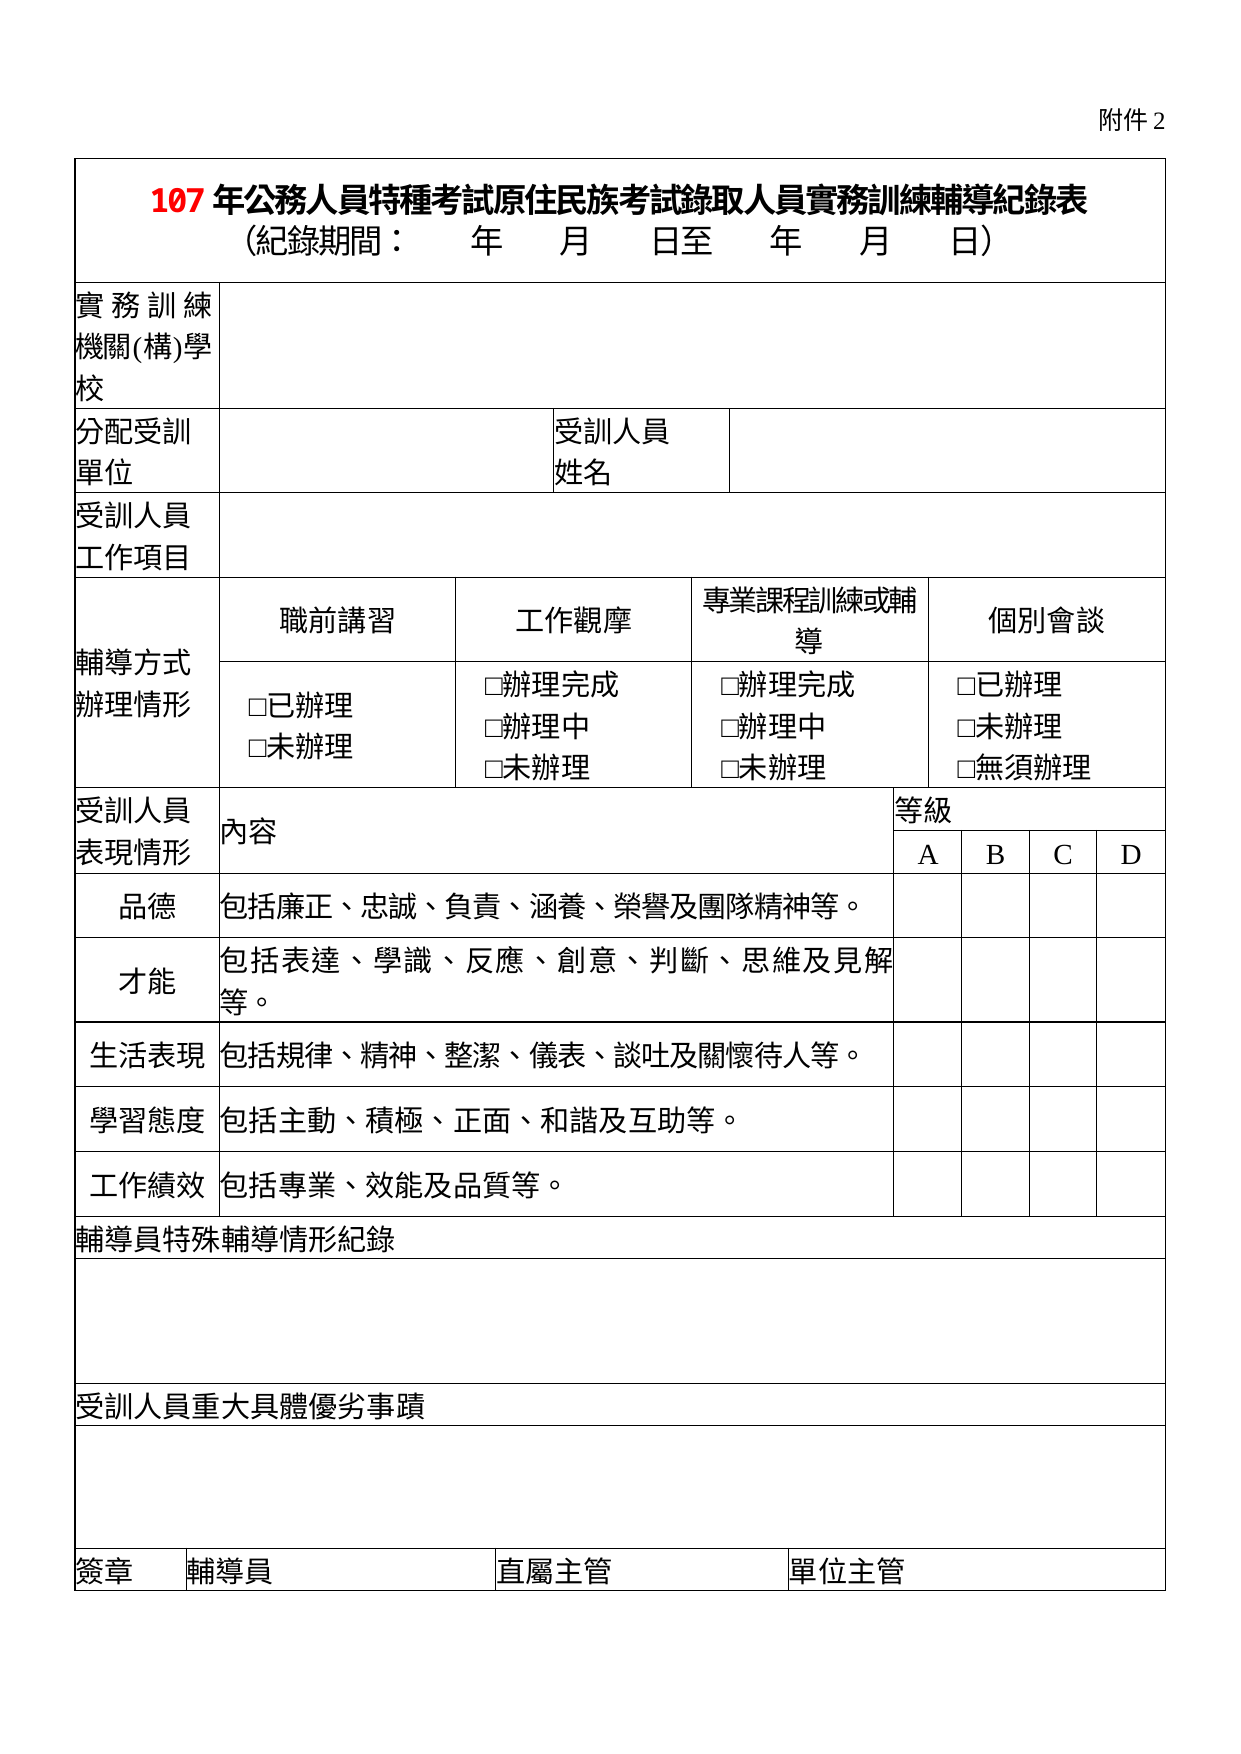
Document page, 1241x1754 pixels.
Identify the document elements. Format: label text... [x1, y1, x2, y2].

table_cell [1097, 1087, 1165, 1151]
table_cell 簽章 [76, 1549, 186, 1590]
text 附件2 [75, 96, 1165, 137]
table_cell □辦理完成 □辦理中 □未辦理 [456, 662, 691, 787]
table_cell C [1030, 831, 1096, 872]
table_cell 工作績效 [76, 1152, 219, 1216]
table_cell [220, 283, 1165, 408]
table_cell [894, 938, 961, 1021]
table_cell [894, 874, 961, 937]
table_header 107年公務人員特種考試原住民族考試錄取人員實務訓練輔導紀錄表 （紀錄期間： 年 月 日至 年 月 日） [76, 159, 1165, 282]
table_cell B [962, 831, 1029, 872]
table_cell [1030, 874, 1096, 937]
table_cell 單位主管 [789, 1549, 1165, 1590]
table_cell [1097, 1023, 1165, 1086]
table_cell [1097, 1152, 1165, 1216]
table_cell 受訓人員 工作項目 [76, 493, 219, 577]
table_cell 實務訓練機關(構)學校 [76, 283, 219, 408]
table_cell 包括規律、精神、整潔、儀表、談吐及關懷待人等。 [220, 1023, 893, 1086]
table_cell [962, 874, 1029, 937]
table_cell 包括主動、積極、正面、和諧及互助等。 [220, 1087, 893, 1151]
table_cell 學習態度 [76, 1087, 219, 1151]
table_cell [220, 409, 553, 492]
table_cell 才能 [76, 938, 219, 1021]
table_cell □已辦理 □未辦理 □無須辦理 [929, 662, 1165, 787]
table_cell 等級 [894, 788, 1165, 830]
table_cell [962, 1087, 1029, 1151]
table_cell 受訓人員重大具體優劣事蹟 [76, 1384, 1165, 1425]
table_cell 包括表達、學識、反應、創意、判斷、思維及見解等。 [220, 938, 893, 1021]
table_cell 受訓人員 姓名 [554, 409, 729, 492]
table_cell 包括廉正、忠誠、負責、涵養、榮譽及團隊精神等。 [220, 874, 893, 937]
table_cell 包括專業、效能及品質等。 [220, 1152, 893, 1216]
table_cell [962, 938, 1029, 1021]
table_cell 直屬主管 [496, 1549, 788, 1590]
table_cell □辦理完成 □辦理中 □未辦理 [692, 662, 928, 787]
table_cell D [1097, 831, 1165, 872]
table_cell 工作觀摩 [456, 578, 691, 661]
table_cell [220, 493, 1165, 577]
table_cell □已辦理 □未辦理 [220, 662, 455, 787]
table_cell [1097, 938, 1165, 1021]
table_cell [1030, 1087, 1096, 1151]
table_cell 內容 [220, 788, 893, 872]
table_cell 專業課程訓練或輔導 [692, 578, 928, 661]
table_cell [894, 1023, 961, 1086]
table_cell [962, 1152, 1029, 1216]
table_cell [894, 1152, 961, 1216]
table_cell 個別會談 [929, 578, 1165, 661]
table_cell [76, 1259, 1165, 1383]
table_cell 輔導員特殊輔導情形紀錄 [76, 1217, 1165, 1258]
table_cell 分配受訓 單位 [76, 409, 219, 492]
table_cell 輔導員 [187, 1549, 495, 1590]
table_cell [894, 1087, 961, 1151]
table_cell 職前講習 [220, 578, 455, 661]
table_cell [962, 1023, 1029, 1086]
table_cell [1030, 1152, 1096, 1216]
table_cell 品德 [76, 874, 219, 937]
table_cell [1030, 1023, 1096, 1086]
table_cell A [894, 831, 961, 872]
table_cell 受訓人員 表現情形 [76, 788, 219, 872]
table_cell [1030, 938, 1096, 1021]
table_cell [76, 1426, 1165, 1548]
table_cell 輔導方式 辦理情形 [76, 578, 219, 787]
table_cell [1097, 874, 1165, 937]
table_cell [730, 409, 1165, 492]
table_cell 生活表現 [76, 1023, 219, 1086]
